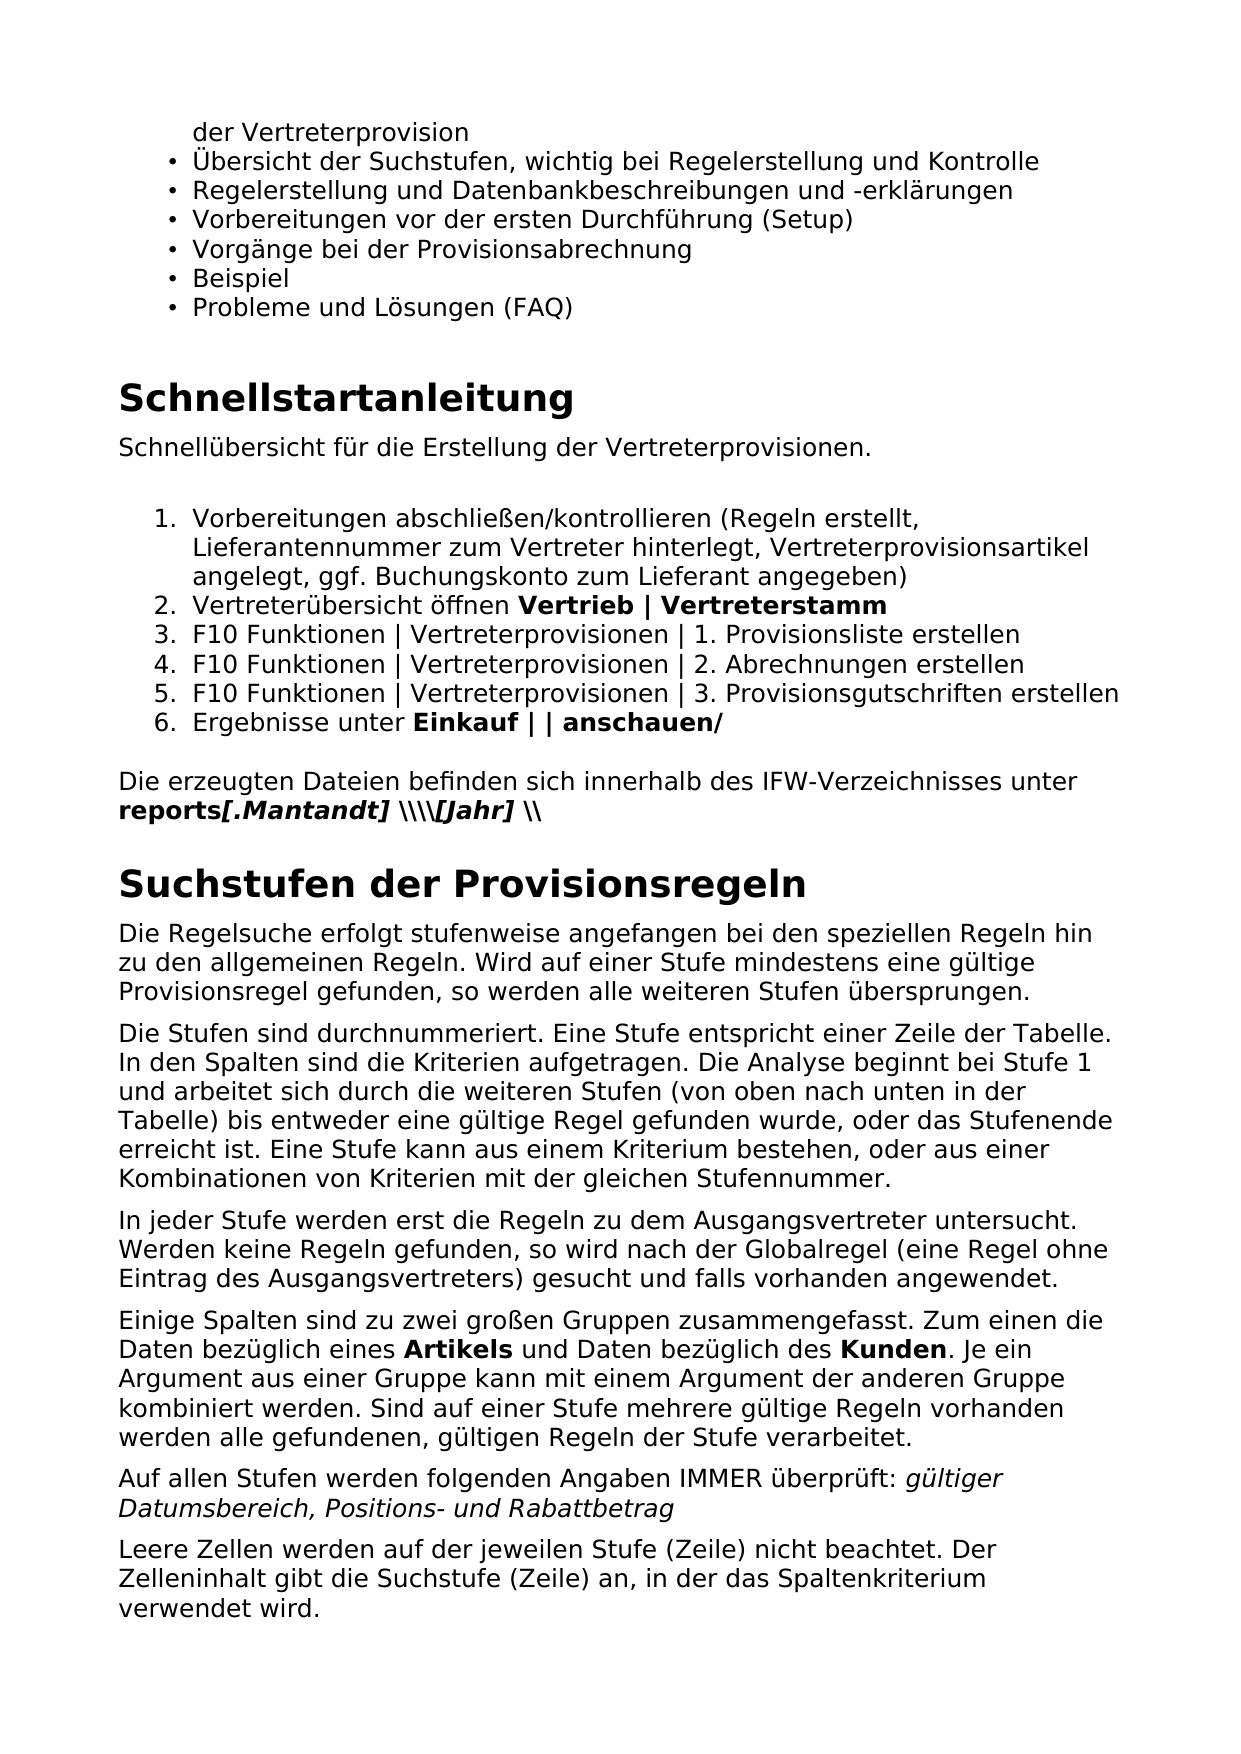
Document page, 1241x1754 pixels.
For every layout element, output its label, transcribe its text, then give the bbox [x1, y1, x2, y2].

text Leere Zellen werden auf der jeweilen Stufe (Zeile) nicht beachtet. Der Zelleninhalt gibt die Suchstufe (Zeile) an, in der das Spaltenkriterium verwendet wird. [118, 1536, 1122, 1623]
text Die Regelsuche erfolgt stufenweise angefangen bei den speziellen Regeln hin zu den allgemeinen Regeln. Wird auf einer Stufe mindestens eine gültige Provisionsregel gefunden, so werden alle weiteren Stufen übersprungen. [118, 919, 1122, 1006]
list Regelerstellung und Datenbankbeschreibungen und -erklärungen [177, 176, 1122, 206]
list F10 Funktionen | Vertreterprovisionen | 1. Provisionsliste erstellen [177, 621, 1122, 650]
text Auf allen Stufen werden folgenden Angaben IMMER überprüft: gültiger Datumsbereich, Positions- und Rabattbetrag [118, 1465, 1122, 1523]
list Ergebnisse unter Einkauf | | anschauen/ [177, 708, 1122, 737]
list Vertreterübersicht öffnen Vertrieb | Vertreterstamm [177, 592, 1122, 621]
list Vorgänge bei der Provisionsabrechnung [177, 235, 1122, 264]
text Die Stufen sind durchnummeriert. Eine Stufe entspricht einer Zeile der Tabelle. In den Spalten sind die Kriterien aufgetragen. Die Analyse beginnt bei Stufe 1 und arbeitet sich durch die weiteren Stufen (von oben nach unten in der Tabelle) bis entweder eine gültige Regel gefunden wurde, oder das Stufenende erreicht ist. Eine Stufe kann aus einem Kriterium bestehen, oder aus einer Kombinationen von Kriterien mit der gleichen Stufennummer. [118, 1019, 1122, 1194]
list Übersicht der Suchstufen, wichtig bei Regelerstellung und Kontrolle [177, 147, 1122, 176]
list Probleme und Lösungen (FAQ) [177, 293, 1122, 322]
list F10 Funktionen | Vertreterprovisionen | 3. Provisionsgutschriften erstellen [177, 679, 1122, 708]
text In jeder Stufe werden erst die Regeln zu dem Ausgangsvertreter untersucht. Werden keine Regeln gefunden, so wird nach der Globalregel (eine Regel ohne Eintrag des Ausgangsvertreters) gesucht und falls vorhanden angewendet. [118, 1206, 1122, 1294]
list Beispiel [177, 264, 1122, 293]
text Einige Spalten sind zu zwei großen Gruppen zusammengefasst. Zum einen die Daten bezüglich eines Artikels und Daten bezüglich des Kunden. Je ein Argument aus einer Gruppe kann mit einem Argument der anderen Gruppe kombiniert werden. Sind auf einer Stufe mehrere gültige Regeln vorhanden werden alle gefundenen, gültigen Regeln der Stufe verarbeitet. [118, 1306, 1122, 1452]
list F10 Funktionen | Vertreterprovisionen | 2. Abrechnungen erstellen [177, 650, 1122, 679]
text Schnellübersicht für die Erstellung der Vertreterprovisionen. [118, 433, 1122, 462]
list Vorbereitungen abschließen/kontrollieren (Regeln erstellt, Lieferantennummer zum Vertreter hinterlegt, Vertreterprovisionsartikel angelegt, ggf. Buchungskonto zum Lieferant angegeben) [177, 504, 1122, 592]
list Vorbereitungen vor der ersten Durchführung (Setup) [177, 206, 1122, 235]
text Die erzeugten Dateien befinden sich innerhalb des IFW-Verzeichnisses unter reports[.Mantandt] \\\\[Jahr] \\ [118, 767, 1122, 825]
subtitle Schnellstartanleitung [118, 377, 1122, 420]
subtitle Suchstufen der Provisionsregeln [118, 863, 1122, 906]
list der Vertreterprovision [177, 118, 1122, 147]
